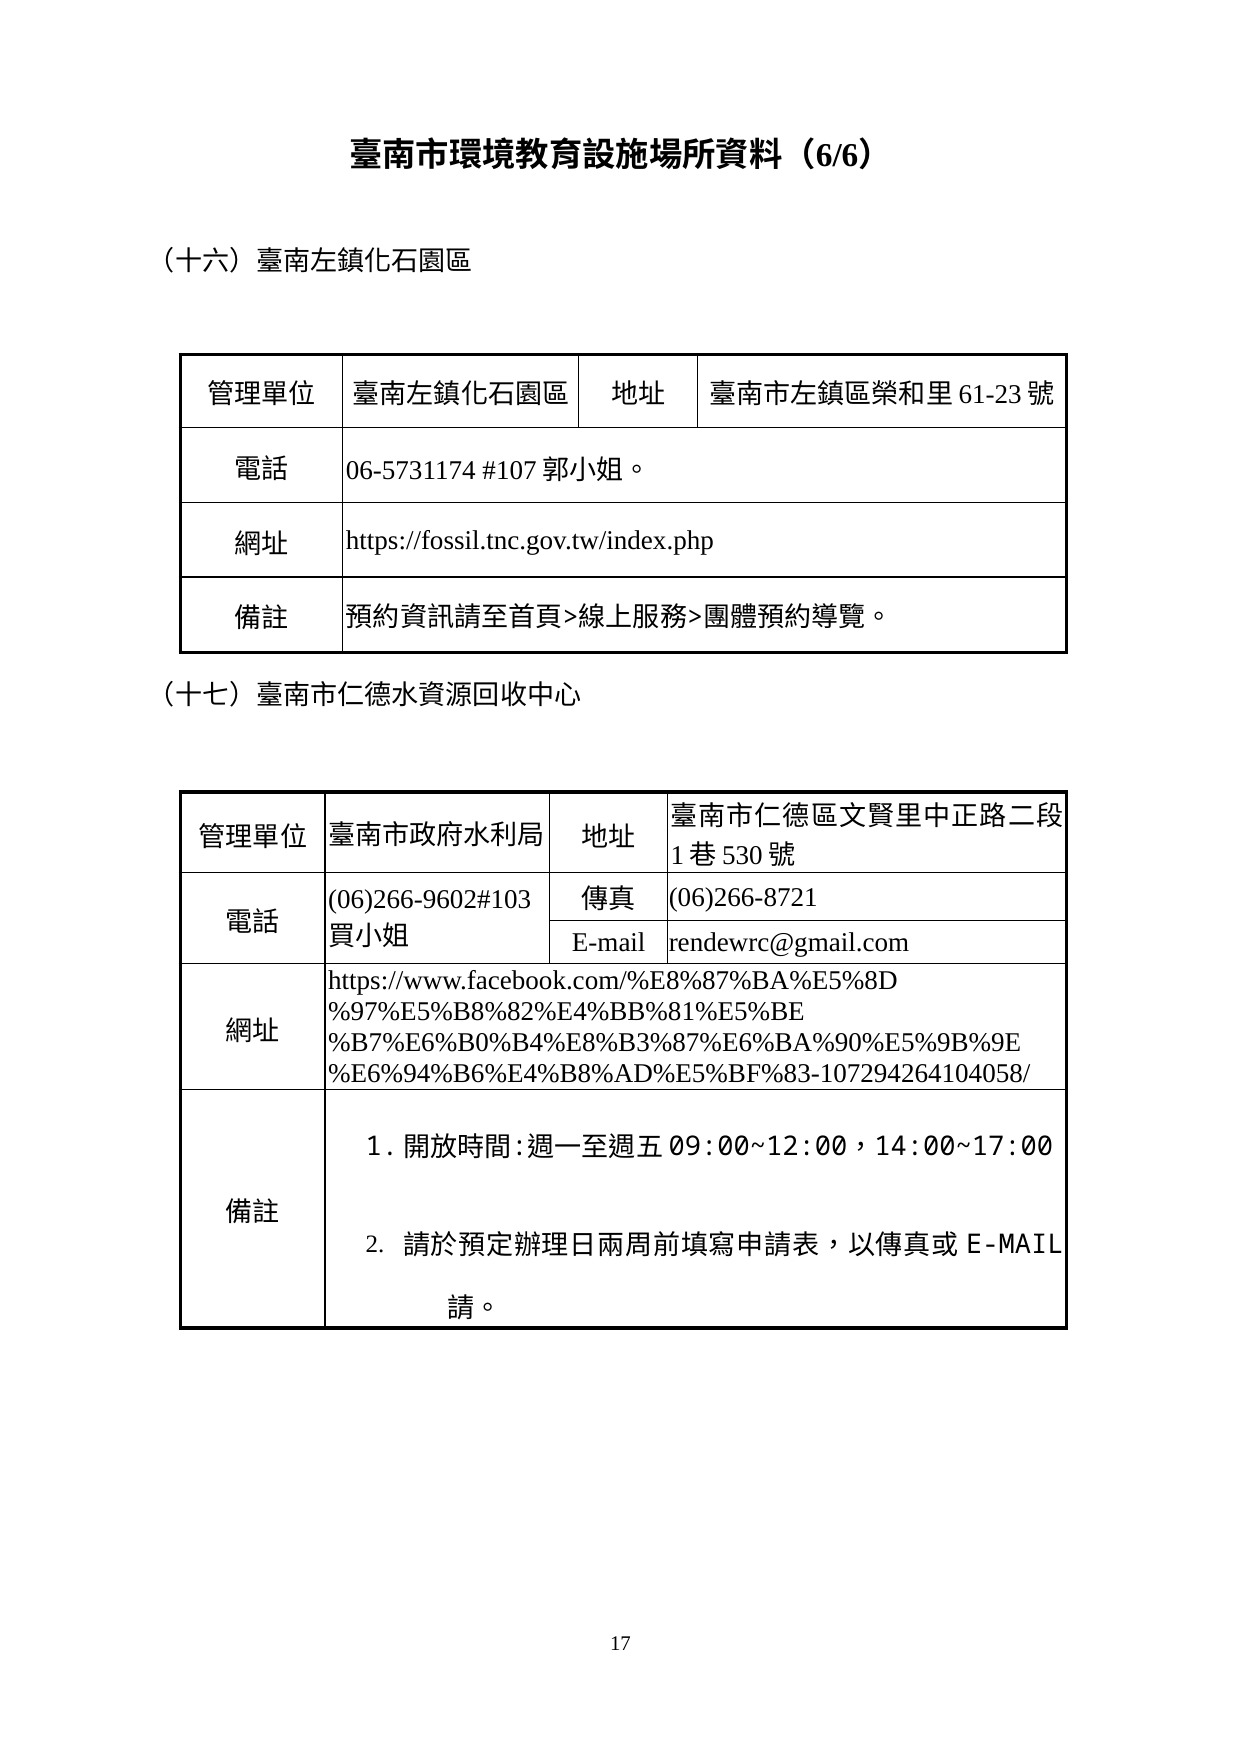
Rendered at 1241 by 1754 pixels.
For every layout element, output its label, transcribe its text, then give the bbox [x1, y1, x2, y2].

text 臺南市環境教育設施場所資料（6/6） [148, 128, 1092, 176]
table_cell 預約資訊請至首頁>線上服務>團體預約導覽。 [343, 578, 1065, 651]
table_header 管理單位 [182, 794, 324, 872]
table_cell 網址 [182, 964, 324, 1089]
table_cell E-mail [550, 921, 667, 963]
table_cell 06-5731174 #107郭小姐。 [343, 428, 1065, 502]
table_header 管理單位 [182, 356, 342, 427]
table_cell rendewrc@gmail.com [668, 921, 1065, 963]
table_cell (06)266-9602#103 買小姐 [326, 873, 549, 963]
table_cell 電話 [182, 873, 324, 963]
table_header 臺南市仁德區文賢里中正路二段1巷530號 [668, 794, 1065, 872]
table_cell 傳真 [550, 873, 667, 919]
table_cell (06)266-8721 [668, 873, 1065, 919]
table_header 地址 [550, 794, 667, 872]
table_cell 開放時間:週一至週五09:00~12:00，14:00~17:00 請於預定辦理日兩周前填寫申請表，以傳真或E-MAIL請。 [326, 1090, 1065, 1326]
text （十六）臺南左鎮化石園區 [148, 239, 1092, 278]
table_header 臺南市政府水利局 [326, 794, 549, 872]
table_header 臺南市左鎮區榮和里61-23號 [698, 356, 1065, 427]
table_cell 網址 [182, 503, 342, 576]
table_header 臺南左鎮化石園區 [343, 356, 578, 427]
text （十七）臺南市仁德水資源回收中心 [148, 673, 1092, 712]
table_cell 備註 [182, 578, 342, 651]
table_cell https://www.facebook.com/%E8%87%BA%E5%8D%97%E5%B8%82%E4%BB%81%E5%BE%B7%E6%B0%B4%E8%B3%87%E6%BA%90%E5%9B%9E%E6%94%B6%E4%B8%AD%E5%BF%83-107294264104058/ [326, 964, 1065, 1089]
table_cell 備註 [182, 1090, 324, 1326]
table_cell https://fossil.tnc.gov.tw/index.php [343, 503, 1065, 576]
table_cell 電話 [182, 428, 342, 502]
table_header 地址 [579, 356, 697, 427]
